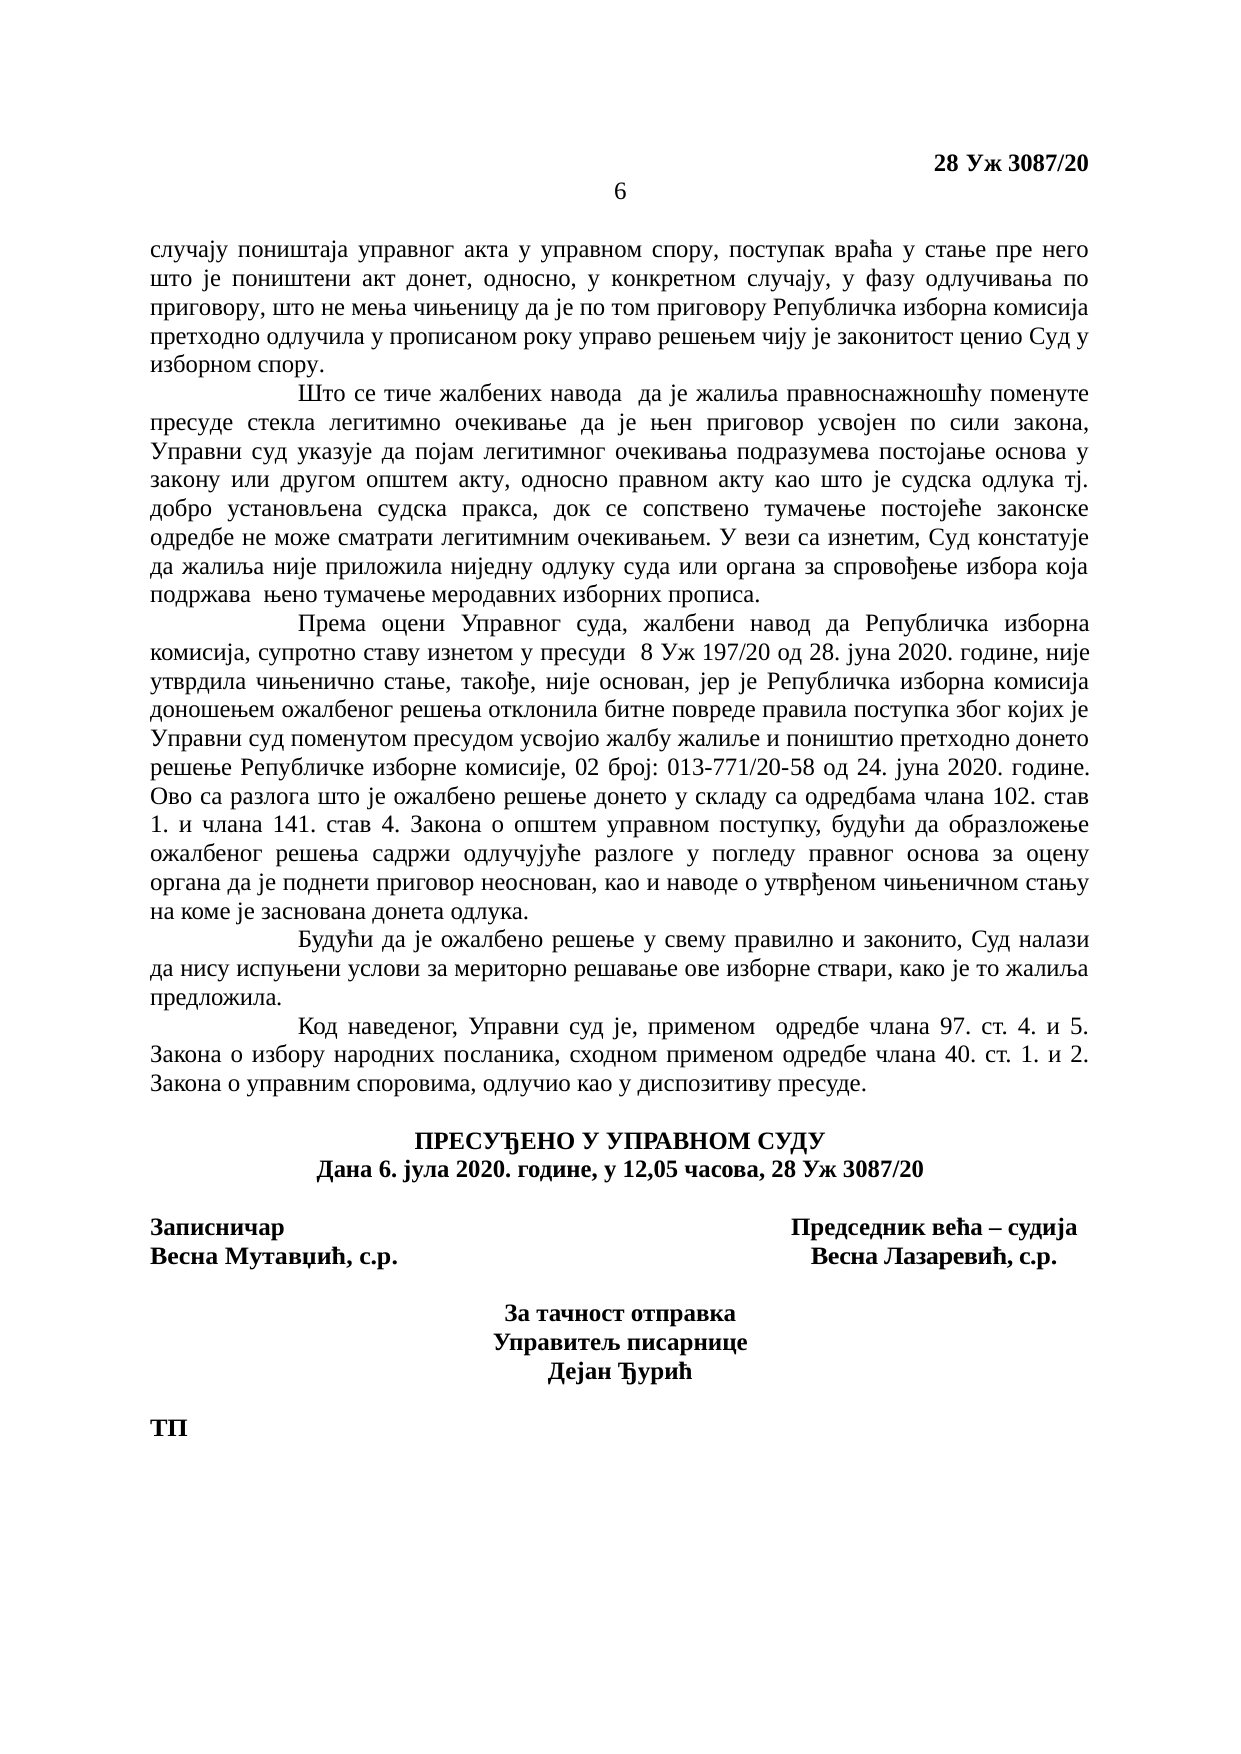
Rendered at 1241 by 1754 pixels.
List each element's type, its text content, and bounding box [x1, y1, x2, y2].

text Код наведеног, Управни суд је, применом одредбе члана 97. ст. 4. и 5. Закона о избору народних посланика, сходном применом одредбе члана 40. ст. 1. и 2. Закона о управним споровима, одлучио као у диспозитиву пресуде. [150, 1011, 1090, 1097]
text За тачност отправка [150, 1298, 1090, 1327]
text Весна Мутавџић, с.р. Весна Лазаревић, с.р. [150, 1241, 1090, 1269]
text Дејан Ђурић [150, 1356, 1090, 1384]
text случају поништаја управног акта у управном спору, поступак враћа у стање пре него што је поништени акт донет, односно, у конкретном случају, у фазу одлучивања по приговору, што не мења чињеницу да је по том приговору Републичка изборна комисија претходно одлучила у прописаном року управо решењем чију је законитост ценио Суд у изборном спору. [150, 234, 1090, 378]
text Дана 6. јула 2020. године, у 12,05 часова, 28 Уж 3087/20 [150, 1154, 1090, 1183]
text ПРЕСУЂЕНО У УПРАВНОМ СУДУ [150, 1126, 1090, 1154]
text Будући да је ожалбено решење у свему правилно и законито, Суд налази да нису испуњени услови за мериторно решавање ове изборне ствари, како је то жалиља предложила. [150, 924, 1090, 1011]
text Што се тиче жалбених навода да је жалиља правноснажношћу поменуте пресуде стекла легитимно очекивање да је њен приговор усвојен по сили закона, Управни суд указује да појам легитимног очекивања подразумева постојање основа у закону или другом општем акту, односно правном акту као што је судска одлука тј. добро установљена судска пракса, док се сопствено тумачење постојеће законске одредбе не може сматрати легитимним очекивањем. У вези са изнетим, Суд констатује да жалиља није приложила ниједну одлуку суда или органа за спровођење избора која подржава њено тумачење меродавних изборних прописа. [150, 378, 1090, 608]
text Записничар Председник већа – судија [150, 1212, 1090, 1241]
text ТП [150, 1413, 1090, 1442]
text Према оцени Управног суда, жалбени навод да Републичка изборна комисија, супротно ставу изнетом у пресуди 8 Уж 197/20 од 28. јуна 2020. године, није утврдила чињенично стање, такође, није основан, јер је Републичка изборна комисија доношењем ожалбеног решења отклонила битне повреде правила поступка због којих је Управни суд поменутом пресудом усвојио жалбу жалиље и поништио претходно донето решење Републичке изборне комисије, 02 број: 013-771/20-58 од 24. јуна 2020. године. Ово са разлога што је ожалбено решење донето у складу са одредбама члана 102. став 1. и члана 141. став 4. Закона о општем управном поступку, будући да образложење ожалбеног решења садржи одлучујуће разлоге у погледу правног основа за оцену органа да је поднети приговор неоснован, као и наводе о утврђеном чињеничном стању на коме је заснована донета одлука. [150, 608, 1090, 924]
text Управитељ писарнице [150, 1327, 1090, 1356]
